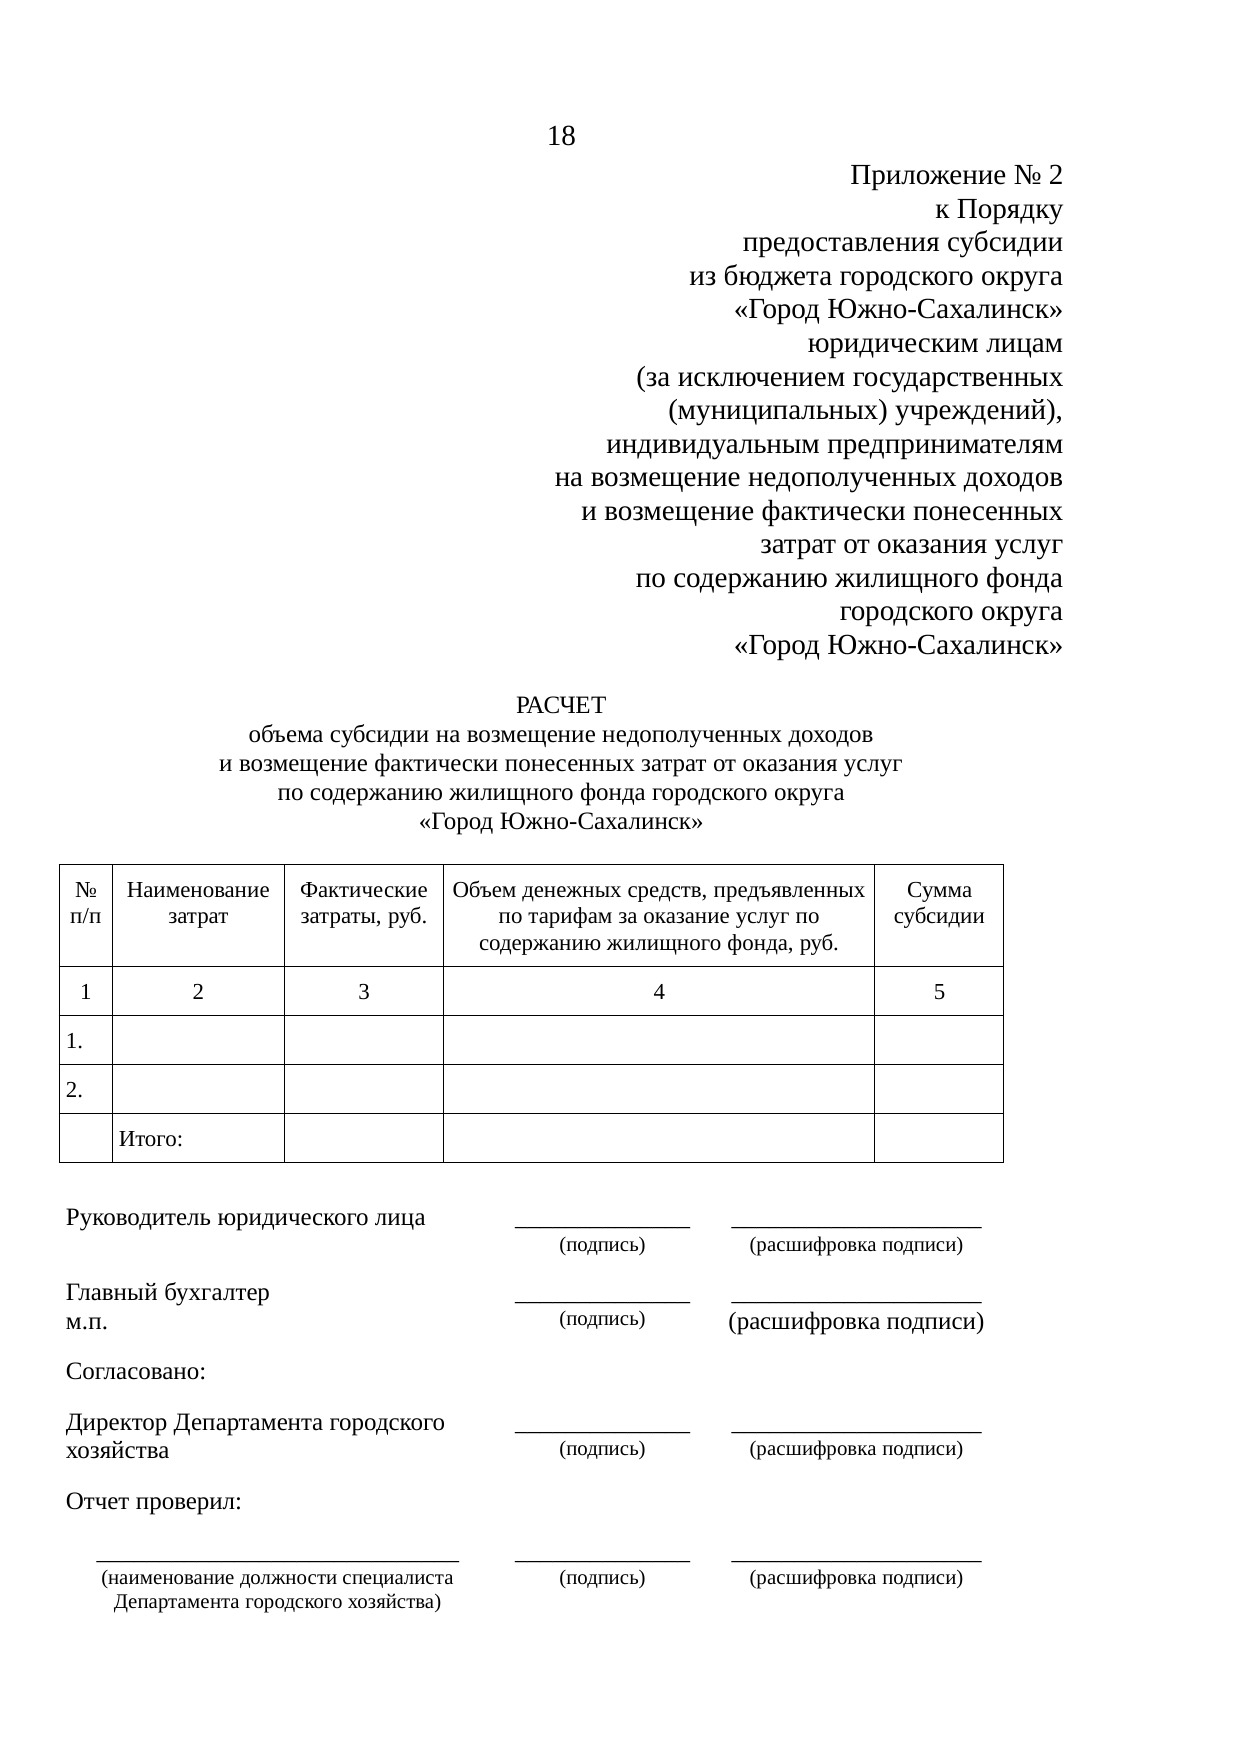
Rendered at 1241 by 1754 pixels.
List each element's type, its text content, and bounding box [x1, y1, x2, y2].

table_cell ______________ (подпись) [496, 1266, 709, 1345]
table_header Руководитель юридического лица [59, 1192, 496, 1266]
table_cell 1 [60, 967, 112, 1015]
table_cell 1. [60, 1016, 112, 1064]
table_cell _____________________________ (наименование должности специалиста Департамента городского хозяйства) [59, 1525, 496, 1624]
text городского округа [59, 594, 1063, 627]
table_cell [875, 1114, 1003, 1162]
table_cell [875, 1065, 1003, 1113]
table_cell Главный бухгалтер м.п. [59, 1266, 496, 1345]
text (муниципальных) учреждений), [59, 392, 1063, 426]
table_cell Согласовано: [59, 1345, 1004, 1396]
table_cell ____________________ (расшифровка подписи) [709, 1266, 1004, 1345]
text затрат от оказания услуг [59, 527, 1063, 560]
table_cell 5 [875, 967, 1003, 1015]
table_header Наименование затрат [113, 865, 284, 966]
text на возмещение недополученных доходов [59, 459, 1063, 493]
text (за исключением государственных [59, 359, 1063, 392]
text «Город Южно-Сахалинск» [59, 292, 1063, 325]
table_cell [285, 1114, 443, 1162]
text по содержанию жилищного фонда городского округа [59, 777, 1063, 806]
table_cell 2 [113, 967, 284, 1015]
table_cell ____________________ (расшифровка подписи) [709, 1396, 1004, 1475]
table_cell ______________ (подпись) [496, 1396, 709, 1475]
subtitle Приложение № 2 [59, 158, 1063, 191]
table_cell [113, 1016, 284, 1064]
text к Порядку [59, 191, 1063, 225]
table_cell [444, 1016, 874, 1064]
table_header Объем денежных средств, предъявленных по тарифам за оказание услуг по содержанию жилищного фонда, руб. [444, 865, 874, 966]
text по содержанию жилищного фонда [59, 560, 1063, 594]
table_cell Итого: [113, 1114, 284, 1162]
table_cell ______________ (подпись) [496, 1525, 709, 1624]
text объема субсидии на возмещение недополученных доходов [59, 719, 1063, 748]
table_cell Отчет проверил: [59, 1475, 1004, 1525]
text «Город Южно-Сахалинск» [59, 627, 1063, 661]
text и возмещение фактически понесенных [59, 493, 1063, 527]
text индивидуальным предпринимателям [59, 426, 1063, 459]
table_header Фактические затраты, руб. [285, 865, 443, 966]
table_cell 4 [444, 967, 874, 1015]
text и возмещение фактически понесенных затрат от оказания услуг [59, 748, 1063, 777]
table_header Сумма субсидии [875, 865, 1003, 966]
table_cell [875, 1016, 1003, 1064]
table_cell [113, 1065, 284, 1113]
table_cell [285, 1016, 443, 1064]
text предоставления субсидии [59, 225, 1063, 258]
table_cell [60, 1114, 112, 1162]
text РАСЧЕТ [59, 690, 1063, 719]
text юридическим лицам [59, 325, 1063, 359]
text «Город Южно-Сахалинск» [59, 806, 1063, 835]
table_header ____________________ (расшифровка подписи) [709, 1192, 1004, 1266]
table_cell 2. [60, 1065, 112, 1113]
table_cell [285, 1065, 443, 1113]
table_header № п/п [60, 865, 112, 966]
text из бюджета городского округа [59, 258, 1063, 292]
table_header ______________ (подпись) [496, 1192, 709, 1266]
table_cell [444, 1065, 874, 1113]
table_cell ____________________ (расшифровка подписи) [709, 1525, 1004, 1624]
table_cell Директор Департамента городского хозяйства [59, 1396, 496, 1475]
table_cell [444, 1114, 874, 1162]
table_cell 3 [285, 967, 443, 1015]
